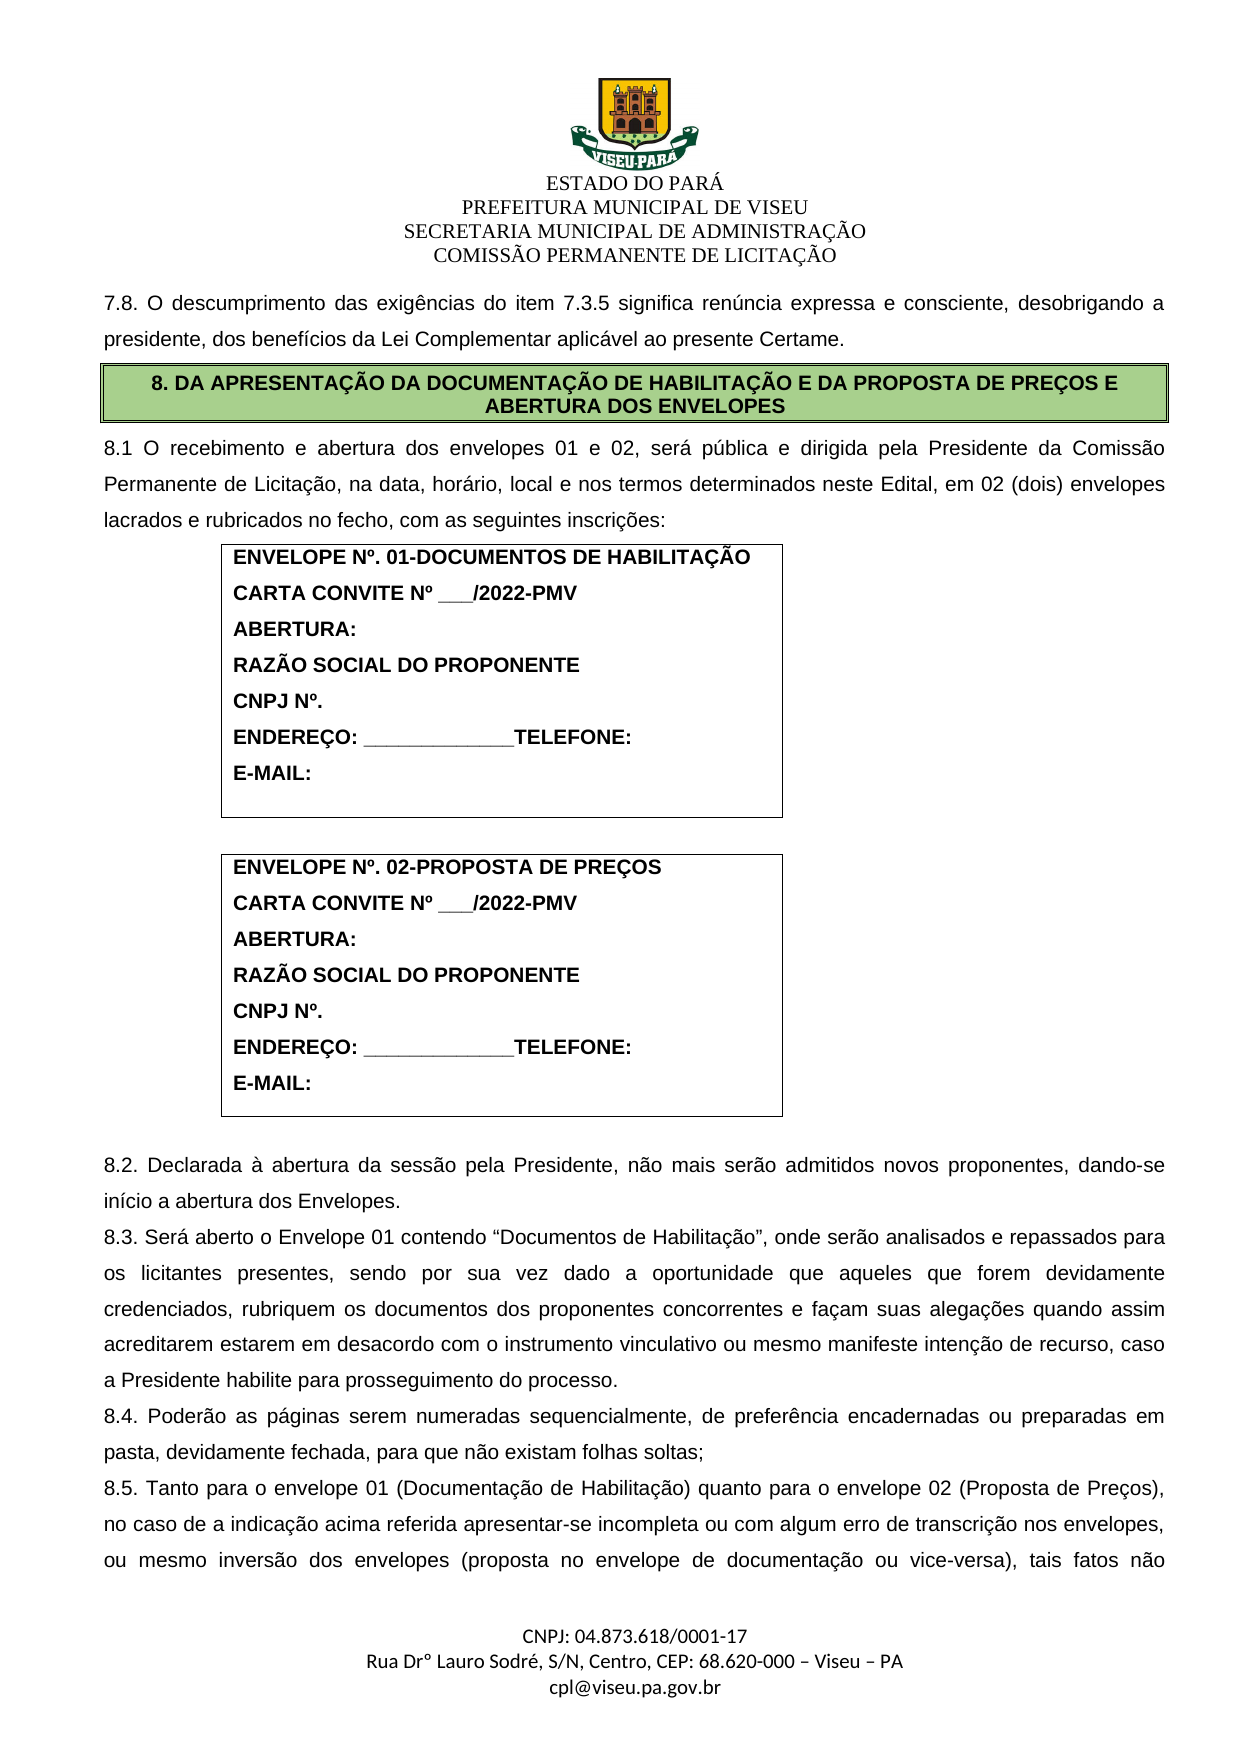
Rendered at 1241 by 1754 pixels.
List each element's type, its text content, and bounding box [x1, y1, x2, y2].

text 8.5. Tanto para o envelope 01 (Documentação de Habilitação) quanto para o envelope 02 (Proposta de Preços), no caso de a indicação acima referida apresentar-se incompleta ou com algum erro de transcrição nos envelopes, ou mesmo inversão dos envelopes (proposta no envelope de documentação ou vice-versa), tais fatos não [103, 1476, 1166, 1572]
text 8.4. Poderão as páginas serem numeradas sequencialmente, de preferência encadernadas ou preparadas em pasta, devidamente fechada, para que não existam folhas soltas; [103, 1404, 1166, 1464]
table_header ENVELOPE Nº. 02-PROPOSTA DE PREÇOS CARTA CONVITE Nº ___/2022-PMV ABERTURA: RAZÃO SOCIAL DO PROPONENTE CNPJ Nº. ENDEREÇO: _____________TELEFONE: E-MAIL: [222, 855, 782, 1116]
text 8.2. Declarada à abertura da sessão pela Presidente, não mais serão admitidos novos proponentes, dando-se início a abertura dos Envelopes. [103, 1153, 1166, 1212]
text 7.8. O descumprimento das exigências do item 7.3.5 significa renúncia expressa e consciente, desobrigando a presidente, dos benefícios da Lei Complementar aplicável ao presente Certame. [103, 291, 1166, 351]
text 8.3. Será aberto o Envelope 01 contendo “Documentos de Habilitação”, onde serão analisados e repassados para os licitantes presentes, sendo por sua vez dado a oportunidade que aqueles que forem devidamente credenciados, rubriquem os documentos dos proponentes concorrentes e façam suas alegações quando assim acreditarem estarem em desacordo com o instrumento vinculativo ou mesmo manifeste intenção de recurso, caso a Presidente habilite para prosseguimento do processo. [103, 1224, 1166, 1392]
text 8.1 O recebimento e abertura dos envelopes 01 e 02, será pública e dirigida pela Presidente da Comissão Permanente de Licitação, na data, horário, local e nos termos determinados neste Edital, em 02 (dois) envelopes lacrados e rubricados no fecho, com as seguintes inscrições: [103, 436, 1166, 532]
picture [570, 78, 700, 171]
table_header ENVELOPE Nº. 01-DOCUMENTOS DE HABILITAÇÃO CARTA CONVITE Nº ___/2022-PMV ABERTURA: RAZÃO SOCIAL DO PROPONENTE CNPJ Nº. ENDEREÇO: _____________TELEFONE: E-MAIL: [222, 545, 782, 817]
text 8. DA APRESENTAÇÃO DA DOCUMENTAÇÃO DE HABILITAÇÃO E DA PROPOSTA DE PREÇOS E ABERTURA DOS ENVELOPES [104, 366, 1166, 420]
